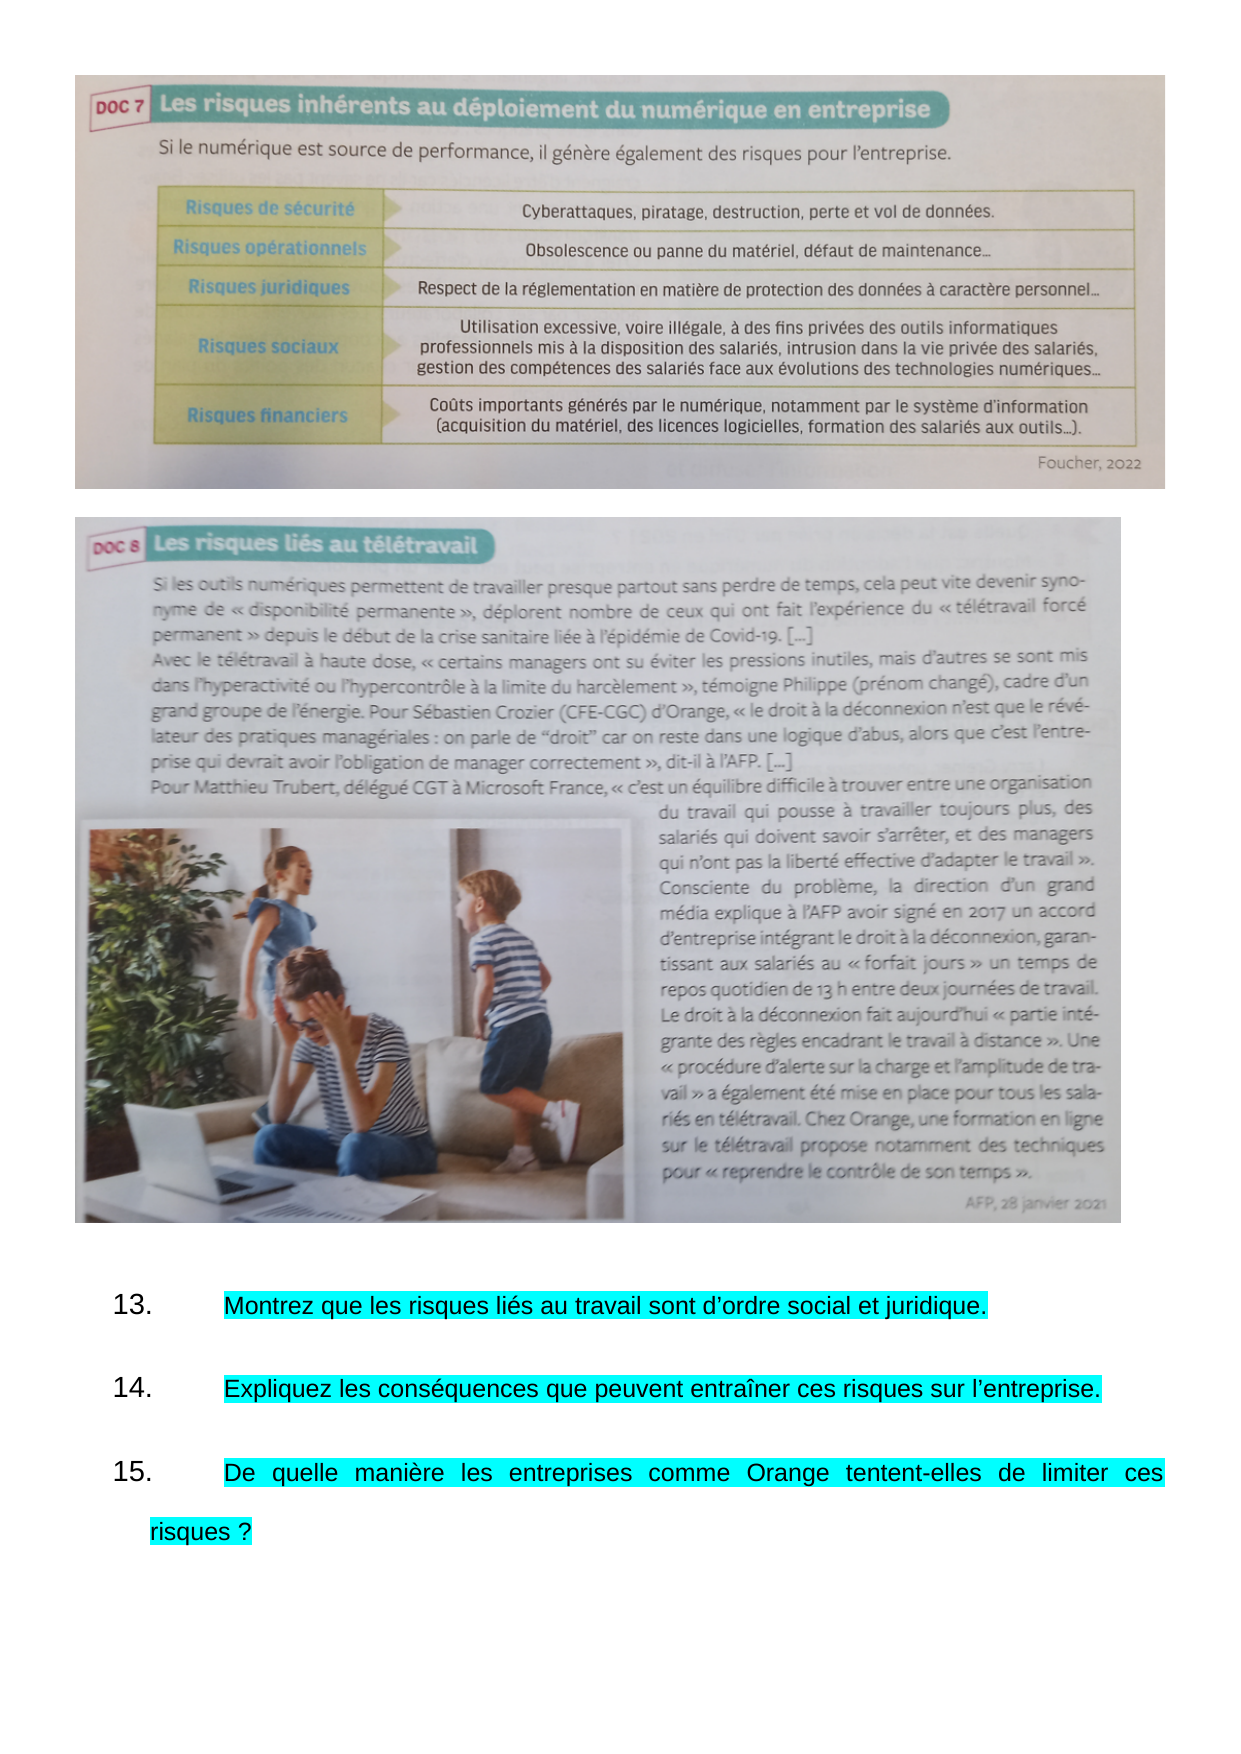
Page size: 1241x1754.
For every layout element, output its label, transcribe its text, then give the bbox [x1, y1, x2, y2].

list De quelle manière les entreprises comme Orange tentent-elles de limiter ces risques ? [112, 1454, 1165, 1545]
list Expliquez les conséquences que peuvent entraîner ces risques sur l’entreprise. [112, 1371, 1165, 1404]
list Montrez que les risques liés au travail sont d’ordre social et juridique. [112, 1287, 1165, 1320]
